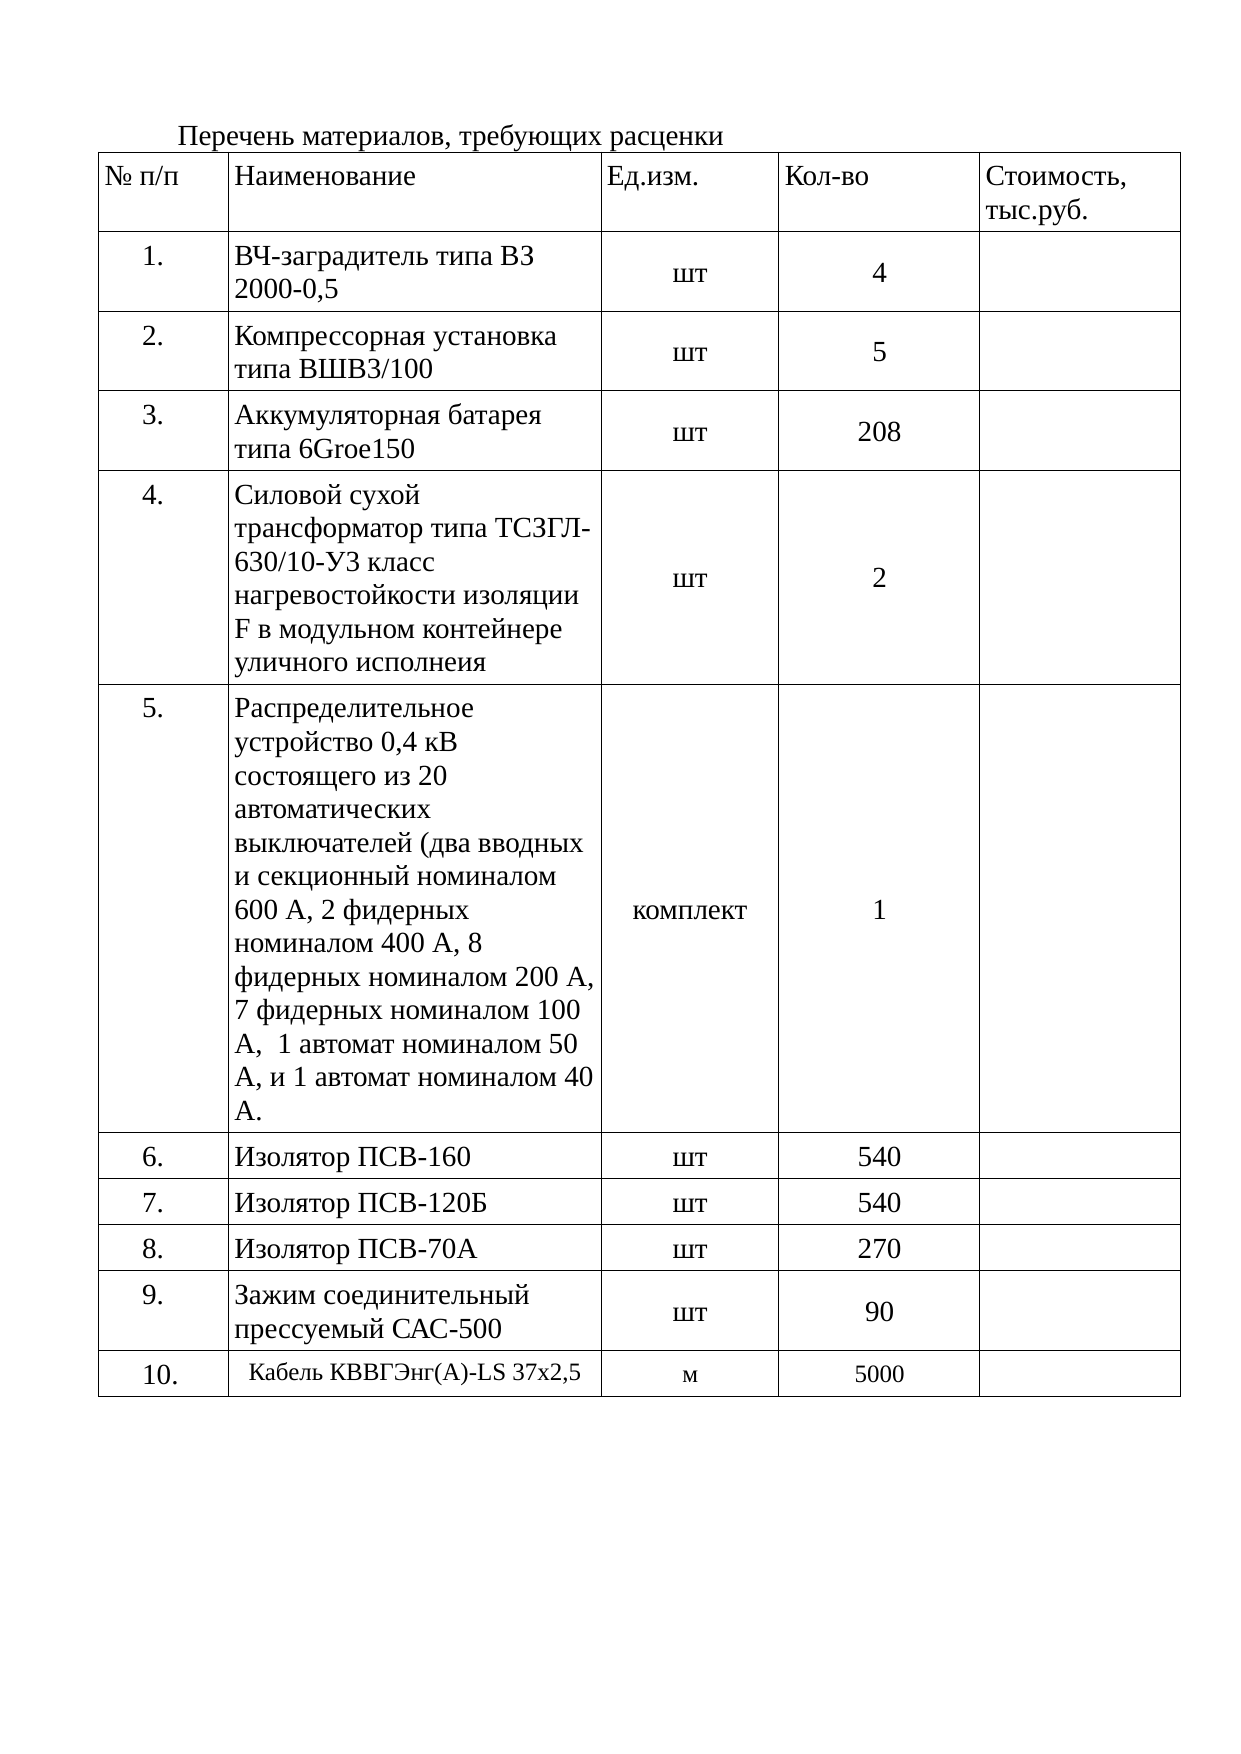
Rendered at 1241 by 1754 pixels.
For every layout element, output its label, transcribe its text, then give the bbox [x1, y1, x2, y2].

table_cell 90 [779, 1271, 979, 1350]
table_cell ВЧ-заградитель типа ВЗ 2000-0,5 [229, 232, 601, 311]
table_cell шт [602, 1225, 778, 1270]
table_cell 208 [779, 391, 979, 470]
table_cell 2 [779, 471, 979, 684]
table_cell [99, 232, 228, 311]
table_cell [980, 1133, 1180, 1178]
table_cell Изолятор ПСВ-120Б [229, 1179, 601, 1224]
table_cell шт [602, 1271, 778, 1350]
table_cell Зажим соединительный прессуемый САС-500 [229, 1271, 601, 1350]
table_cell [980, 232, 1180, 311]
table_cell [99, 1271, 228, 1350]
table_cell шт [602, 312, 778, 390]
table_cell [980, 1225, 1180, 1270]
table_cell шт [602, 391, 778, 470]
table_cell Компрессорная установка типа ВШВ3/100 [229, 312, 601, 390]
table_cell [980, 471, 1180, 684]
table_cell шт [602, 232, 778, 311]
table_header № п/п [99, 153, 228, 231]
text Перечень материалов, требующих расценки [177, 118, 1181, 152]
table_cell [99, 1133, 228, 1178]
table_cell 4 [779, 232, 979, 311]
table_cell [980, 1271, 1180, 1350]
table_cell [99, 1179, 228, 1224]
table_cell 1 [779, 685, 979, 1132]
table_header Стоимость, тыс.руб. [980, 153, 1180, 231]
table_cell м [602, 1351, 778, 1396]
table_cell шт [602, 471, 778, 684]
table_cell Распределительное устройство 0,4 кВ состоящего из 20 автоматических выключателей (два вводных и секционный номиналом 600 А, 2 фидерных номиналом 400 А, 8 фидерных номиналом 200 А, 7 фидерных номиналом 100 А, 1 автомат номиналом 50 А, и 1 автомат номиналом 40 А. [229, 685, 601, 1132]
table_cell Изолятор ПСВ-160 [229, 1133, 601, 1178]
table_cell [980, 391, 1180, 470]
table_cell [99, 1225, 228, 1270]
table_cell [980, 685, 1180, 1132]
table_cell [99, 471, 228, 684]
table_cell 5000 [779, 1351, 979, 1396]
table_cell 540 [779, 1133, 979, 1178]
table_cell 270 [779, 1225, 979, 1270]
table_cell [99, 685, 228, 1132]
table_cell [99, 1351, 228, 1396]
table_cell 540 [779, 1179, 979, 1224]
table_cell [99, 312, 228, 390]
table_cell [980, 1351, 1180, 1396]
table_header Кол-во [779, 153, 979, 231]
table_header Ед.изм. [602, 153, 778, 231]
table_header Наименование [229, 153, 601, 231]
table_cell Кабель КВВГЭнг(А)-LS 37x2,5 [229, 1351, 601, 1396]
table_cell [980, 312, 1180, 390]
table_cell комплект [602, 685, 778, 1132]
table_cell Силовой сухой трансформатор типа ТСЗГЛ-630/10-У3 класс нагревостойкости изоляции F в модульном контейнере уличного исполнеия [229, 471, 601, 684]
table_cell [99, 391, 228, 470]
table_cell шт [602, 1133, 778, 1178]
table_cell шт [602, 1179, 778, 1224]
table_cell Аккумуляторная батарея типа 6Groe150 [229, 391, 601, 470]
table_cell Изолятор ПСВ-70А [229, 1225, 601, 1270]
table_cell 5 [779, 312, 979, 390]
table_cell [980, 1179, 1180, 1224]
